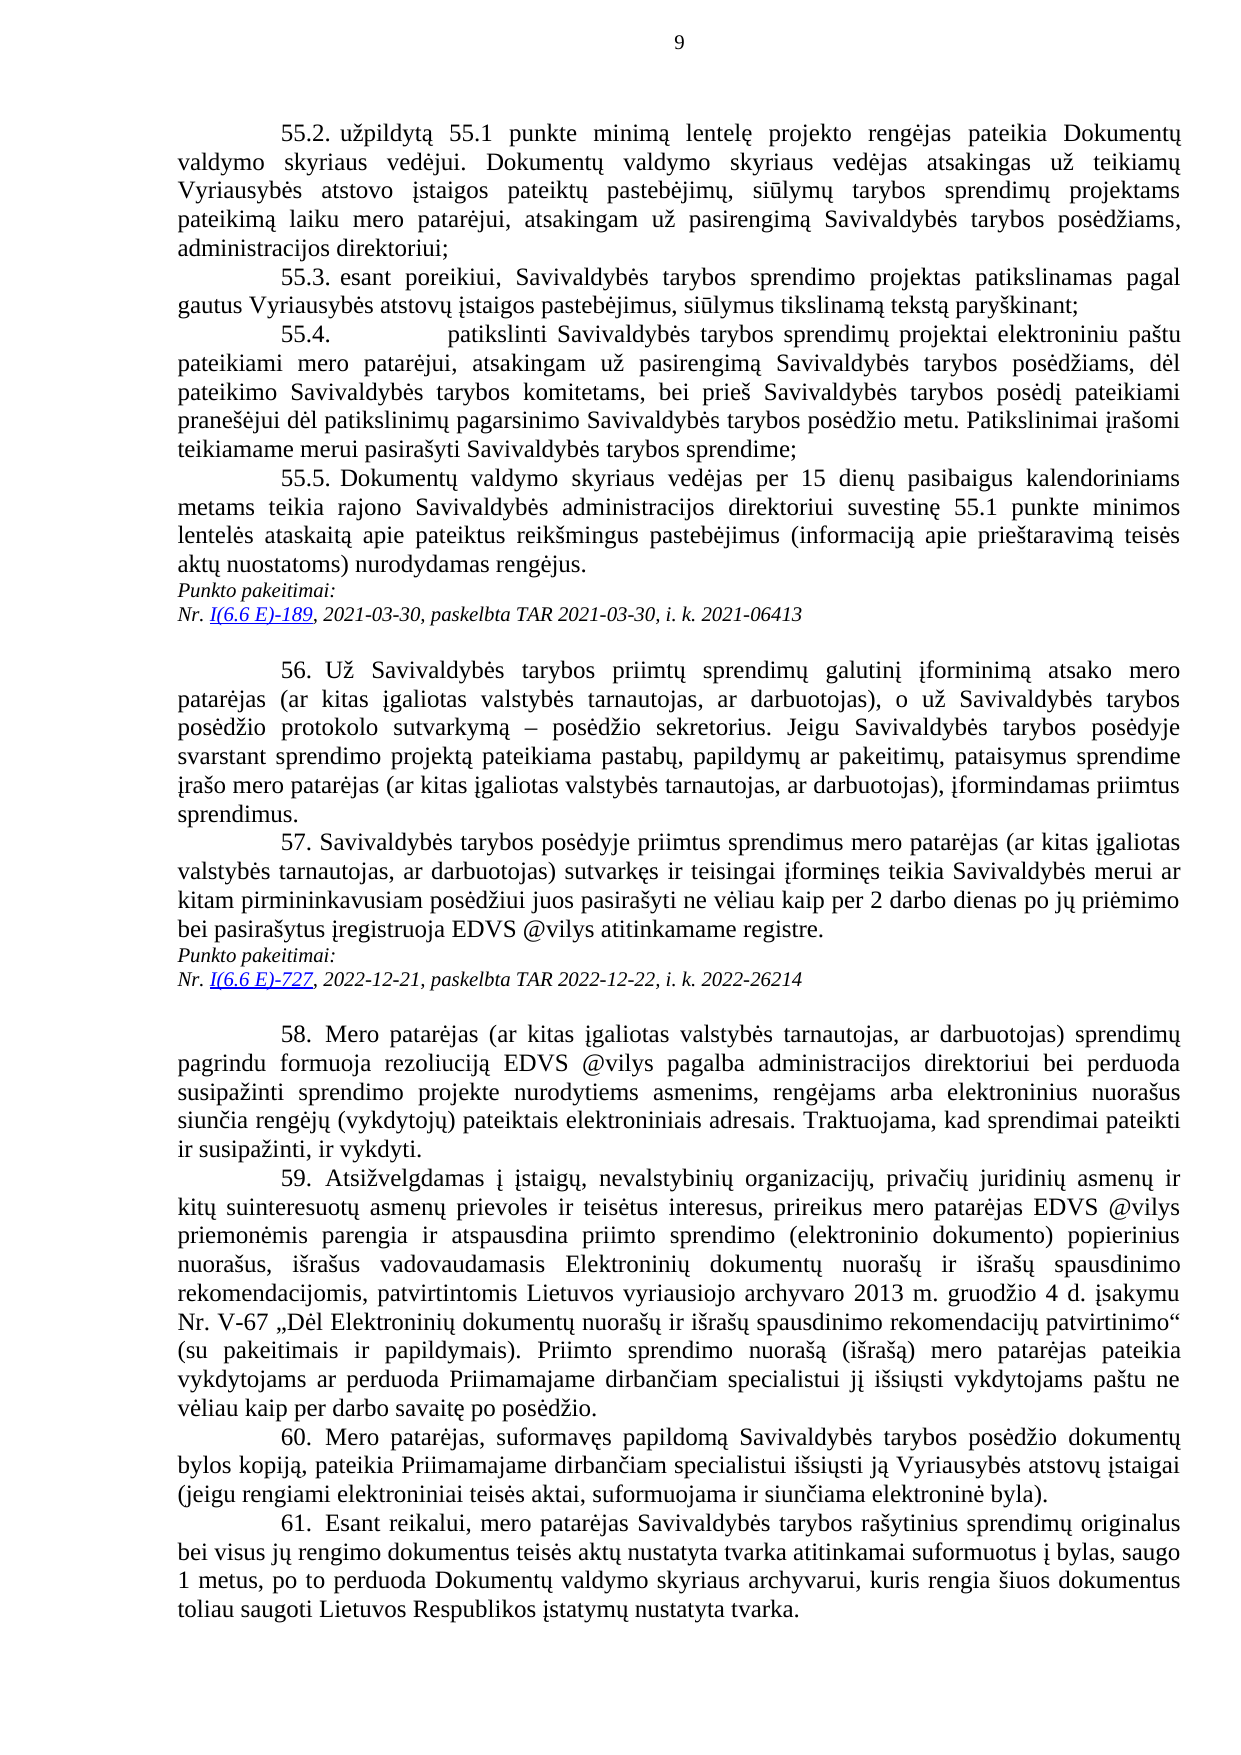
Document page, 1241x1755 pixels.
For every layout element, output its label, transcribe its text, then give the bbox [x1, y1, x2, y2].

text 60. Mero patarėjas, suformavęs papildomą Savivaldybės tarybos posėdžio dokumentų bylos kopiją, pateikia Priimamajame dirbančiam specialistui išsiųsti ją Vyriausybės atstovų įstaigai (jeigu rengiami elektroniniai teisės aktai, suformuojama ir siunčiama elektroninė byla). [177, 1422, 1181, 1508]
text 55.3. esant poreikiui, Savivaldybės tarybos sprendimo projektas patikslinamas pagal gautus Vyriausybės atstovų įstaigos pastebėjimus, siūlymus tikslinamą tekstą paryškinant; [177, 262, 1181, 319]
text Nr. I(6.6 E)-727, 2022-12-21, paskelbta TAR 2022-12-22, i. k. 2022-26214 [177, 967, 1181, 991]
text 57. Savivaldybės tarybos posėdyje priimtus sprendimus mero patarėjas (ar kitas įgaliotas valstybės tarnautojas, ar darbuotojas) sutvarkęs ir teisingai įforminęs teikia Savivaldybės merui ar kitam pirmininkavusiam posėdžiui juos pasirašyti ne vėliau kaip per 2 darbo dienas po jų priėmimo bei pasirašytus įregistruoja EDVS @vilys atitinkamame registre. [177, 827, 1181, 942]
text 58. Mero patarėjas (ar kitas įgaliotas valstybės tarnautojas, ar darbuotojas) sprendimų pagrindu formuoja rezoliuciją EDVS @vilys pagalba administracijos direktoriui bei perduoda susipažinti sprendimo projekte nurodytiems asmenims, rengėjams arba elektroninius nuorašus siunčia rengėjų (vykdytojų) pateiktais elektroniniais adresais. Traktuojama, kad sprendimai pateikti ir susipažinti, ir vykdyti. [177, 1019, 1181, 1163]
text 55.2. užpildytą 55.1 punkte minimą lentelę projekto rengėjas pateikia Dokumentų valdymo skyriaus vedėjui. Dokumentų valdymo skyriaus vedėjas atsakingas už teikiamų Vyriausybės atstovo įstaigos pateiktų pastebėjimų, siūlymų tarybos sprendimų projektams pateikimą laiku mero patarėjui, atsakingam už pasirengimą Savivaldybės tarybos posėdžiams, administracijos direktoriui; [177, 118, 1181, 262]
text 56. Už Savivaldybės tarybos priimtų sprendimų galutinį įforminimą atsako mero patarėjas (ar kitas įgaliotas valstybės tarnautojas, ar darbuotojas), o už Savivaldybės tarybos posėdžio protokolo sutvarkymą – posėdžio sekretorius. Jeigu Savivaldybės tarybos posėdyje svarstant sprendimo projektą pateikiama pastabų, papildymų ar pakeitimų, pataisymus sprendime įrašo mero patarėjas (ar kitas įgaliotas valstybės tarnautojas, ar darbuotojas), įformindamas priimtus sprendimus. [177, 655, 1181, 827]
text 59. Atsižvelgdamas į įstaigų, nevalstybinių organizacijų, privačių juridinių asmenų ir kitų suinteresuotų asmenų prievoles ir teisėtus interesus, prireikus mero patarėjas EDVS @vilys priemonėmis parengia ir atspausdina priimto sprendimo (elektroninio dokumento) popierinius nuorašus, išrašus vadovaudamasis Elektroninių dokumentų nuorašų ir išrašų spausdinimo rekomendacijomis, patvirtintomis Lietuvos vyriausiojo archyvaro 2013 m. gruodžio 4 d. įsakymu Nr. V-67 „Dėl Elektroninių dokumentų nuorašų ir išrašų spausdinimo rekomendacijų patvirtinimo“ (su pakeitimais ir papildymais). Priimto sprendimo nuorašą (išrašą) mero patarėjas pateikia vykdytojams ar perduoda Priimamajame dirbančiam specialistui jį išsiųsti vykdytojams paštu ne vėliau kaip per darbo savaitę po posėdžio. [177, 1163, 1181, 1422]
text Nr. I(6.6 E)-189, 2021-03-30, paskelbta TAR 2021-03-30, i. k. 2021-06413 [177, 602, 1181, 626]
text 61. Esant reikalui, mero patarėjas Savivaldybės tarybos rašytinius sprendimų originalus bei visus jų rengimo dokumentus teisės aktų nustatyta tvarka atitinkamai suformuotus į bylas, saugo 1 metus, po to perduoda Dokumentų valdymo skyriaus archyvarui, kuris rengia šiuos dokumentus toliau saugoti Lietuvos Respublikos įstatymų nustatyta tvarka. [177, 1508, 1181, 1623]
text Punkto pakeitimai: [177, 578, 1181, 602]
text 55.4. patikslinti Savivaldybės tarybos sprendimų projektai elektroniniu paštu pateikiami mero patarėjui, atsakingam už pasirengimą Savivaldybės tarybos posėdžiams, dėl pateikimo Savivaldybės tarybos komitetams, bei prieš Savivaldybės tarybos posėdį pateikiami pranešėjui dėl patikslinimų pagarsinimo Savivaldybės tarybos posėdžio metu. Patikslinimai įrašomi teikiamame merui pasirašyti Savivaldybės tarybos sprendime; [177, 319, 1181, 463]
text Punkto pakeitimai: [177, 942, 1181, 967]
text 55.5. Dokumentų valdymo skyriaus vedėjas per 15 dienų pasibaigus kalendoriniams metams teikia rajono Savivaldybės administracijos direktoriui suvestinę 55.1 punkte minimos lentelės ataskaitą apie pateiktus reikšmingus pastebėjimus (informaciją apie prieštaravimą teisės aktų nuostatoms) nurodydamas rengėjus. [177, 463, 1181, 578]
